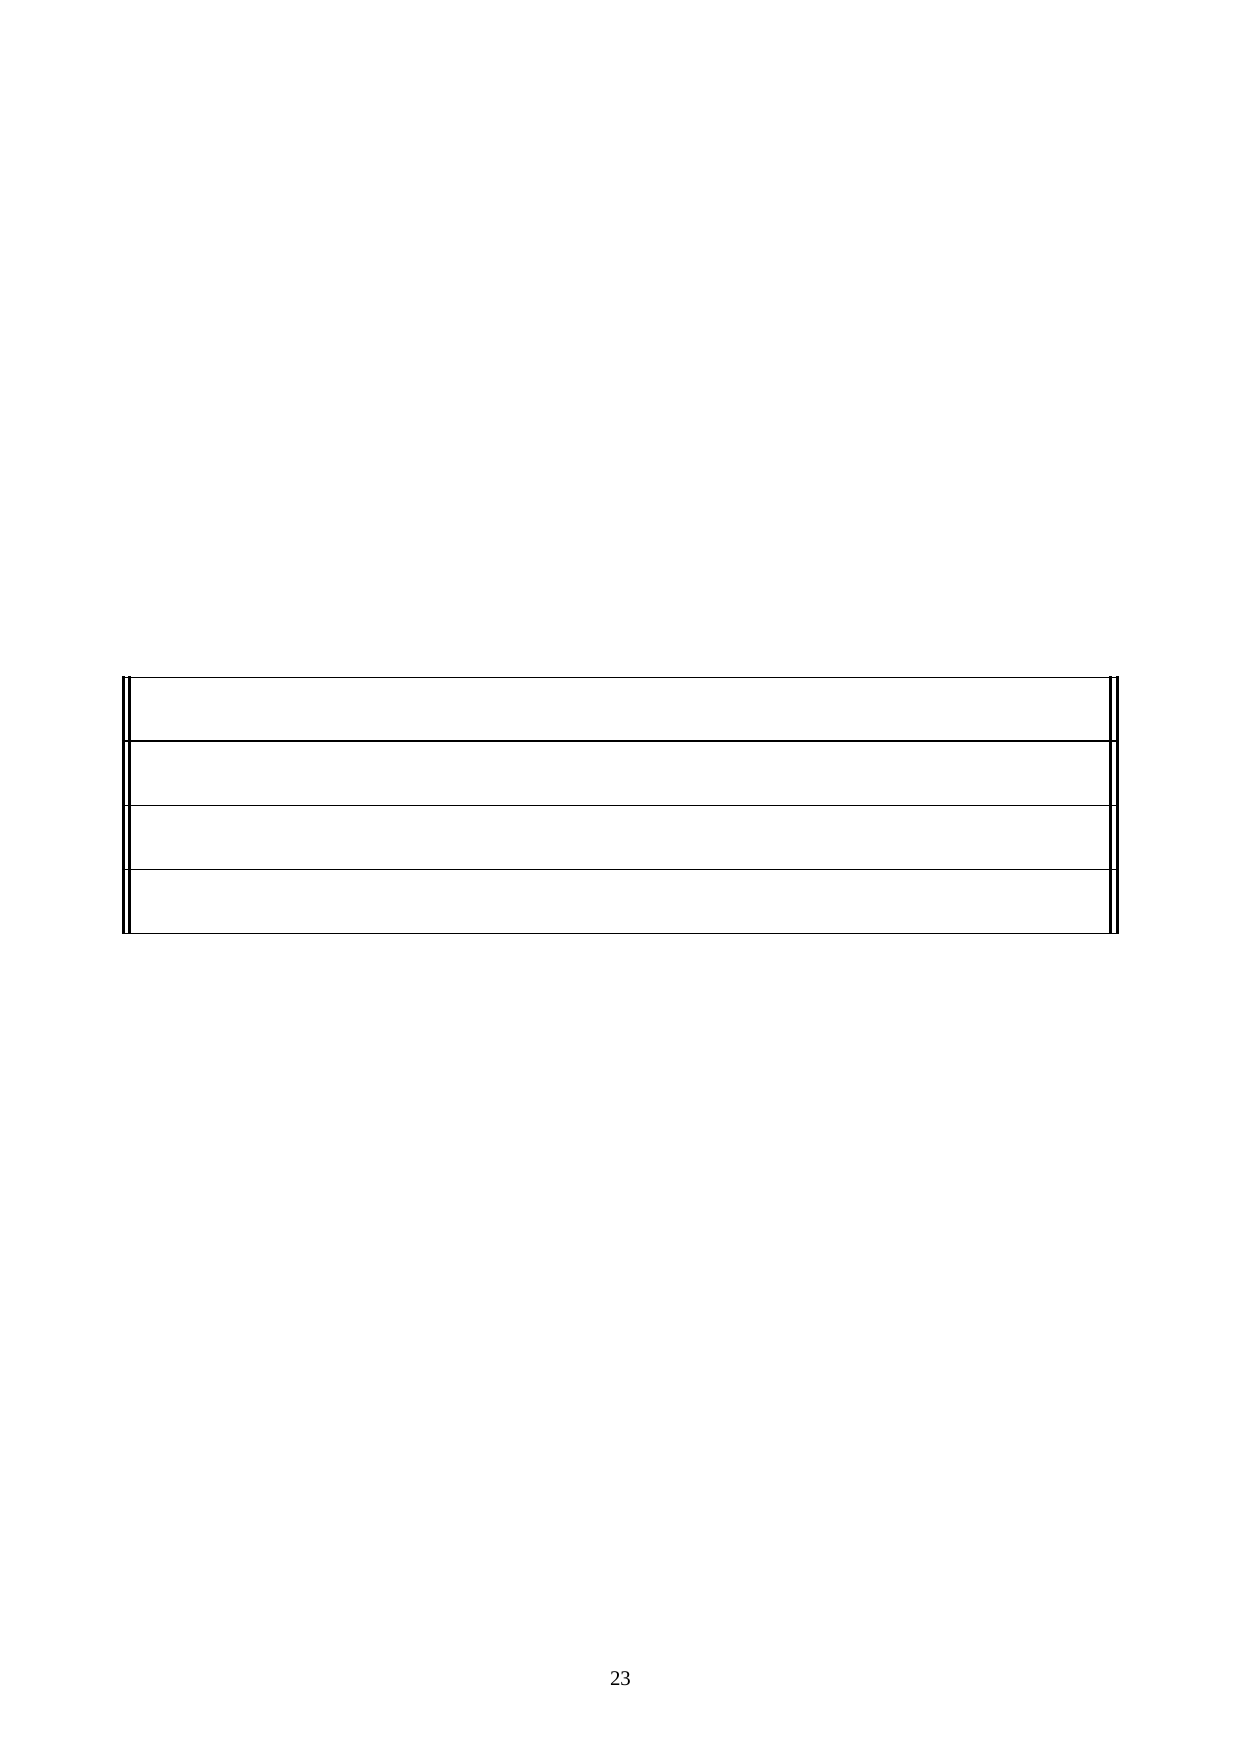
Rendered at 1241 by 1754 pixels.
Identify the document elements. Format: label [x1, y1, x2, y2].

table_cell [131, 678, 1109, 740]
table_cell [131, 806, 1109, 868]
table_cell [131, 742, 1109, 804]
table_cell [131, 870, 1109, 933]
